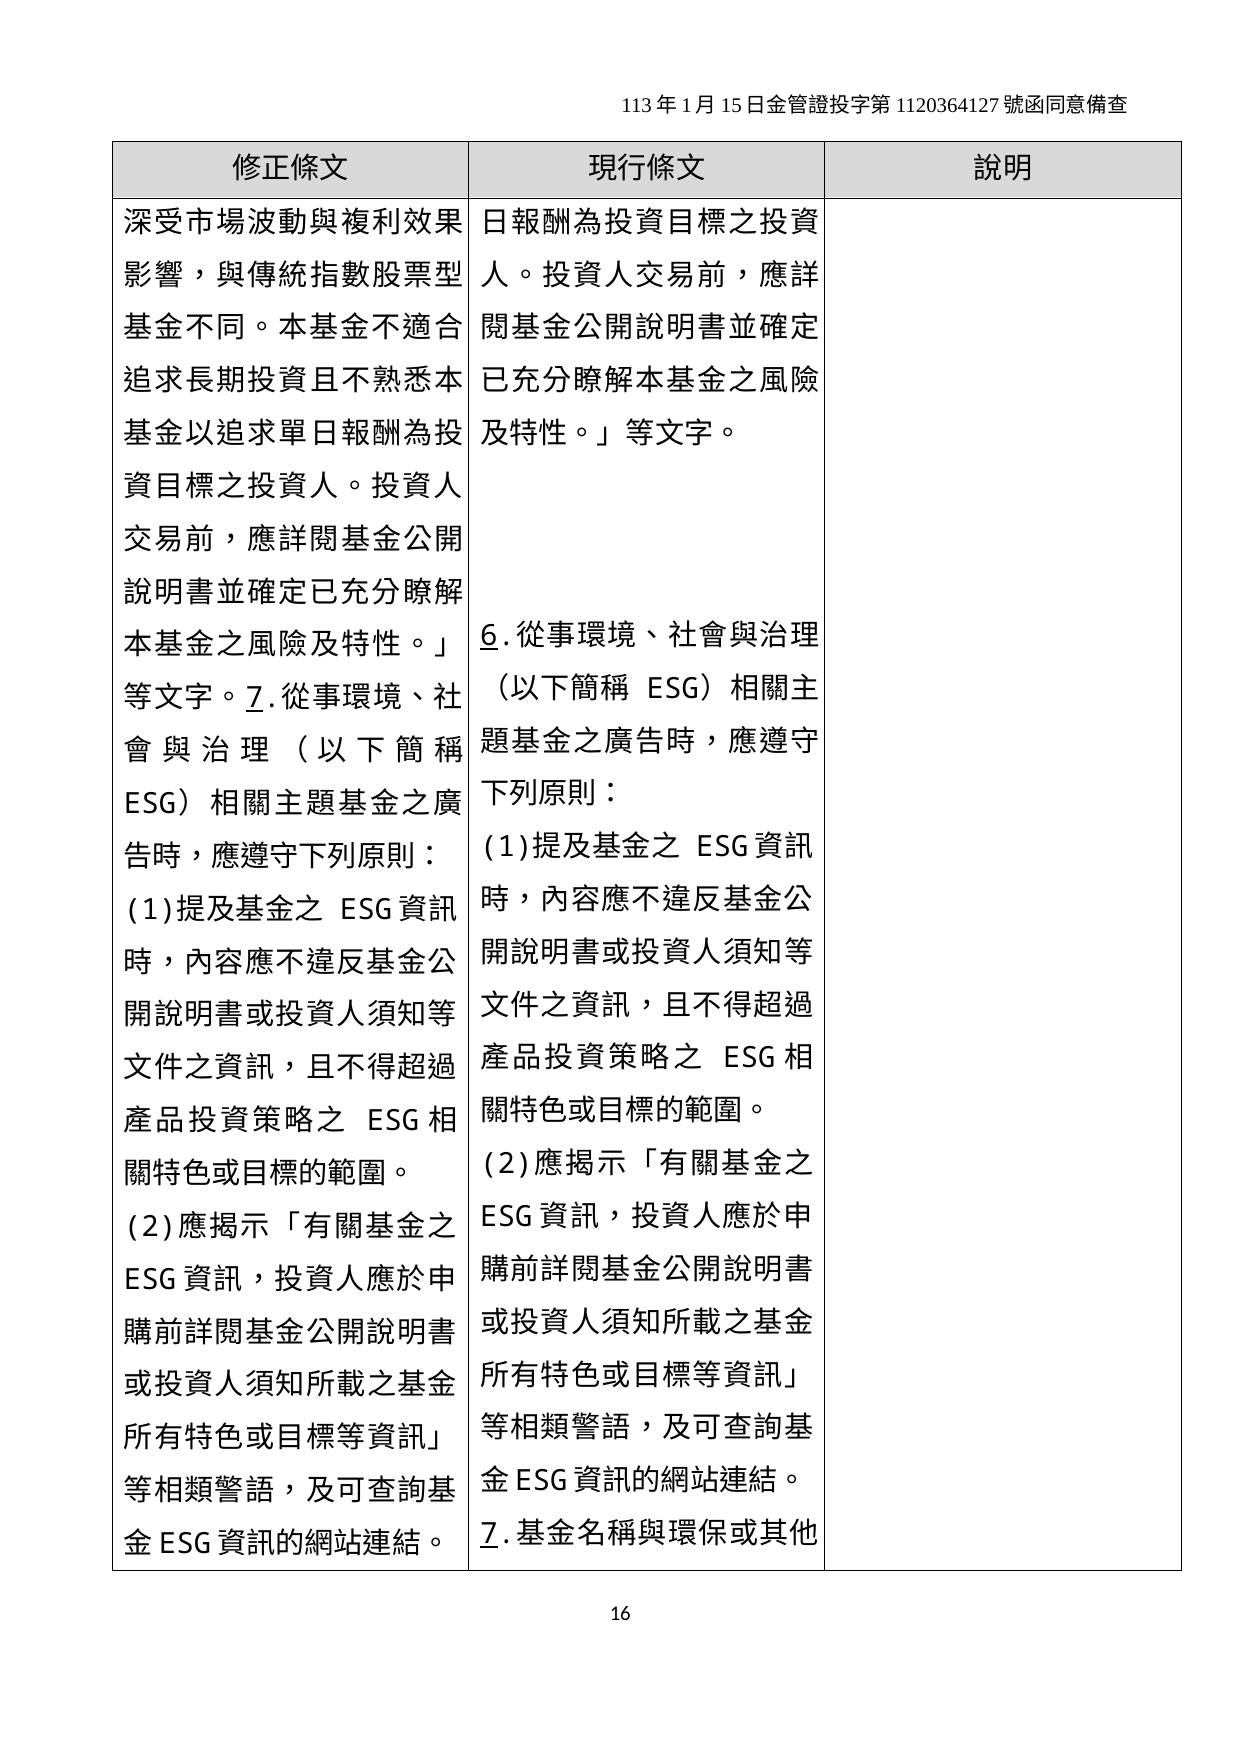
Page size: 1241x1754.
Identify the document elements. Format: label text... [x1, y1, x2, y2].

table_header 修正條文 [113, 142, 468, 197]
table_cell 深受市場波動與複利效果影響，與傳統指數股票型基金不同。本基金不適合追求長期投資且不熟悉本基金以追求單日報酬為投資目標之投資人。投資人交易前，應詳閱基金公開說明書並確定已充分瞭解本基金之風險及特性。」等文字。7.從事環境、社會與治理（以下簡稱 ESG）相關主題基金之廣告時，應遵守下列原則： (1)提及基金之 ESG資訊時，內容應不違反基金公開說明書或投資人須知等文件之資訊，且不得超過產品投資策略之 ESG相關特色或目標的範圍。 (2)應揭示「有關基金之 ESG資訊，投資人應於申購前詳閱基金公開說明書或投資人須知所載之基金所有特色或目標等資訊」等相類警語，及可查詢基金ESG資訊的網站連結。 [113, 199, 468, 1570]
table_cell 日報酬為投資目標之投資人。投資人交易前，應詳閱基金公開說明書並確定已充分瞭解本基金之風險及特性。」等文字。 6.從事環境、社會與治理（以下簡稱 ESG）相關主題基金之廣告時，應遵守下列原則： (1)提及基金之 ESG資訊時，內容應不違反基金公開說明書或投資人須知等文件之資訊，且不得超過產品投資策略之 ESG相關特色或目標的範圍。 (2)應揭示「有關基金之 ESG資訊，投資人應於申購前詳閱基金公開說明書或投資人須知所載之基金所有特色或目標等資訊」等相類警語，及可查詢基金ESG資訊的網站連結。 7.基金名稱與環保或其他 [469, 199, 824, 1570]
table_header 說明 [825, 142, 1181, 197]
table_cell [825, 199, 1181, 1570]
table_header 現行條文 [469, 142, 824, 197]
